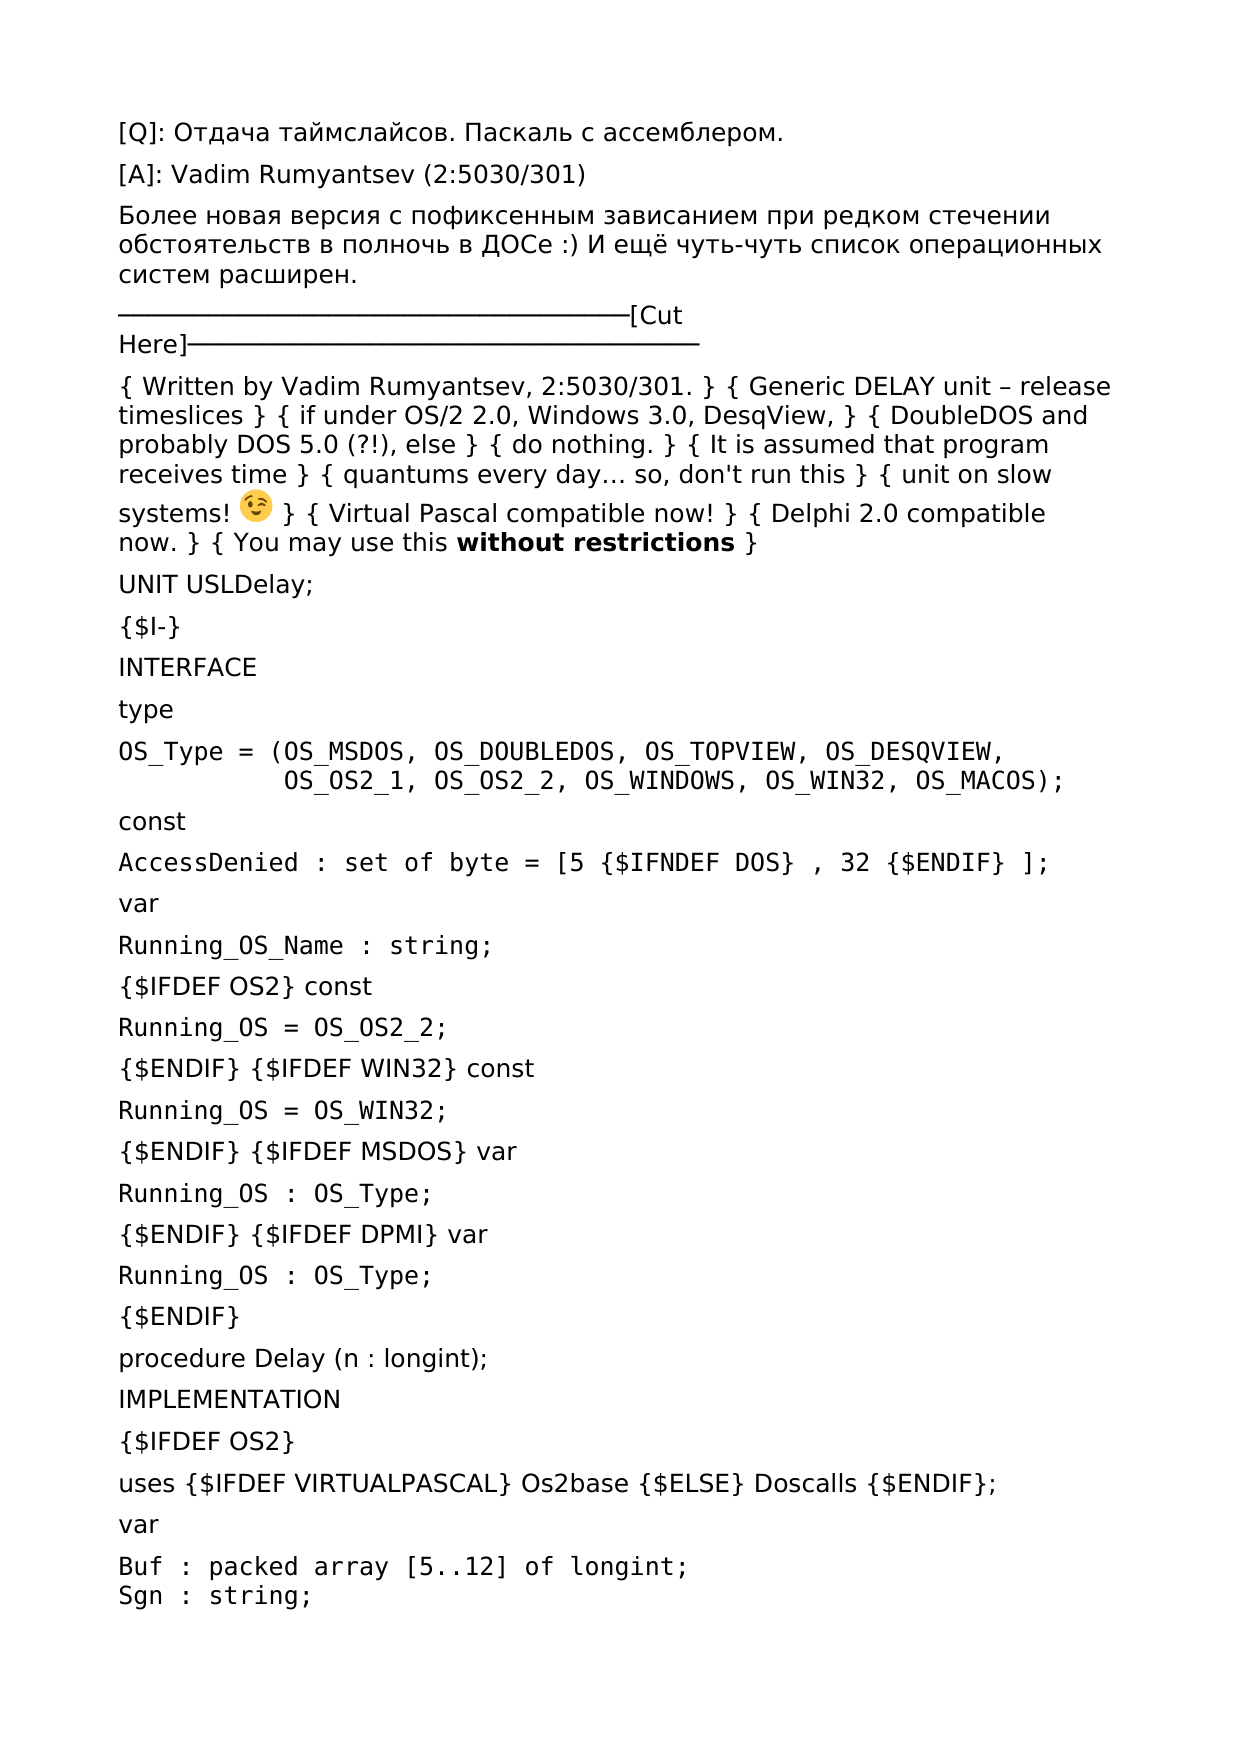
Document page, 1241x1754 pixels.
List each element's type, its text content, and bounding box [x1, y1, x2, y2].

text type [118, 695, 1122, 724]
text OS_Type = (OS_MSDOS, OS_DOUBLEDOS, OS_TOPVIEW, OS_DESQVIEW, OS_OS2_1, OS_OS2_2, OS_WINDOWS, OS_WIN32, OS_MACOS); [118, 737, 1122, 795]
text {$IFDEF OS2} const [118, 972, 1122, 1001]
text Buf : packed array [5..12] of longint; Sgn : string; [118, 1552, 1122, 1611]
text [Q]: Отдача таймслайсов. Паскаль с ассемблером. [118, 118, 1122, 147]
text {$ENDIF} {$IFDEF MSDOS} var [118, 1137, 1122, 1166]
text AccessDenied : set of byte = [5 {$IFNDEF DOS} , 32 {$ENDIF} ]; [118, 848, 1122, 878]
text Running_OS = OS_WIN32; [118, 1096, 1122, 1125]
text {$ENDIF} [118, 1302, 1122, 1332]
text {$I-} [118, 612, 1122, 641]
text { Written by Vadim Rumyantsev, 2:5030/301. } { Generic DELAY unit – release timeslices } { if under OS/2 2.0, Windows 3.0, DesqView, } { DoubleDOS and probably DOS 5.0 (?!), else } { do nothing. } { It is assumed that program receives time } { quantums every day… so, don't run this } { unit on slow systems! } { Virtual Pascal compatible now! } { Delphi 2.0 compatible now. } { You may use this without restrictions } [118, 372, 1122, 557]
text [A]: Vadim Rumyantsev (2:5030/301) [118, 160, 1122, 189]
text var [118, 1511, 1122, 1540]
text Running_OS : OS_Type; [118, 1261, 1122, 1291]
text const [118, 807, 1122, 836]
text procedure Delay (n : longint); [118, 1344, 1122, 1373]
text ──────────────────────────────────[Cut Here]────────────────────────────────── [118, 301, 1122, 360]
text {$ENDIF} {$IFDEF WIN32} const [118, 1054, 1122, 1084]
text {$IFDEF OS2} [118, 1427, 1122, 1457]
text var [118, 889, 1122, 918]
text UNIT USLDelay; [118, 570, 1122, 599]
text Running_OS : OS_Type; [118, 1179, 1122, 1208]
text Running_OS_Name : string; [118, 931, 1122, 960]
text INTERFACE [118, 653, 1122, 682]
text IMPLEMENTATION [118, 1386, 1122, 1415]
text {$ENDIF} {$IFDEF DPMI} var [118, 1220, 1122, 1249]
text Running_OS = OS_OS2_2; [118, 1014, 1122, 1043]
text Более новая версия с пофиксенным зависанием при редком стечении обстоятельств в полночь в ДОСе :) И ещё чуть-чуть список операционных систем расширен. [118, 201, 1122, 289]
text uses {$IFDEF VIRTUALPASCAL} Os2base {$ELSE} Doscalls {$ENDIF}; [118, 1469, 1122, 1498]
